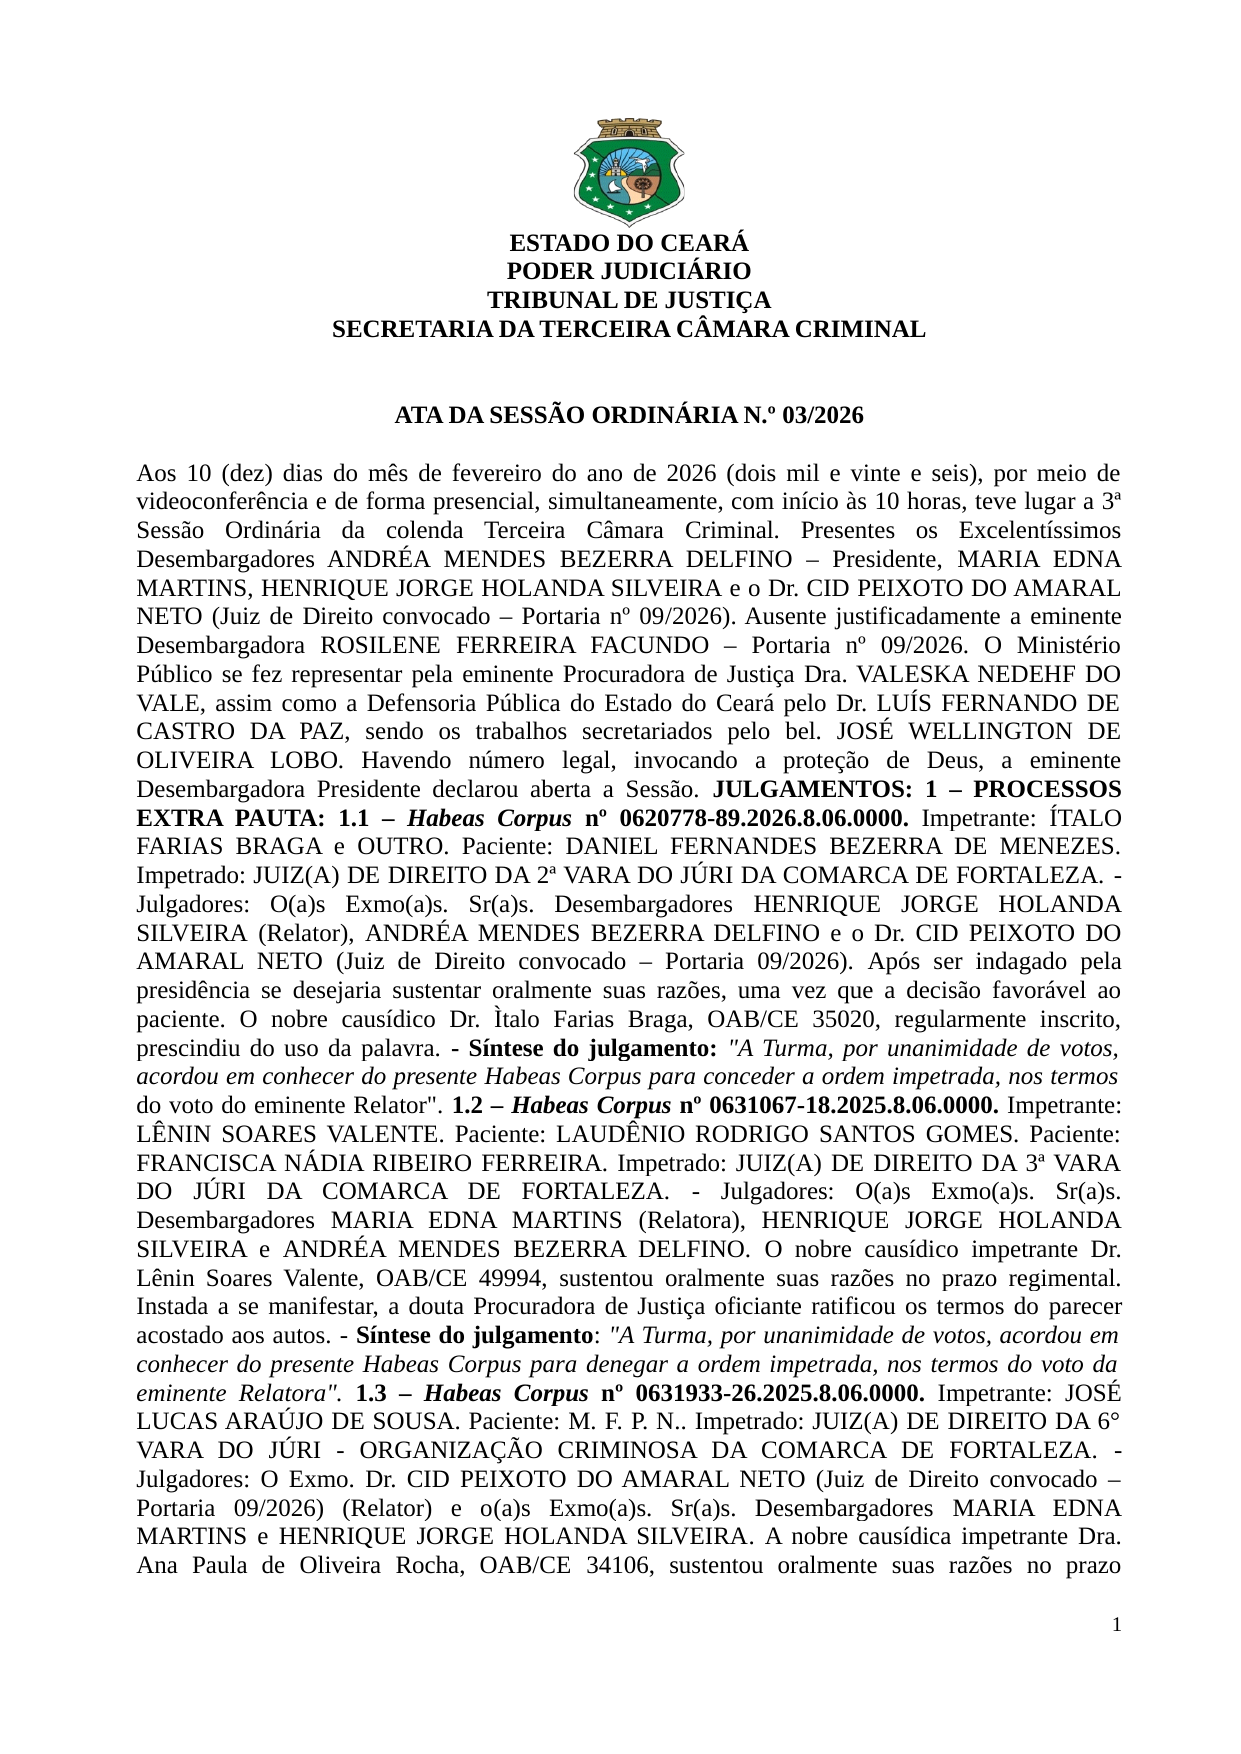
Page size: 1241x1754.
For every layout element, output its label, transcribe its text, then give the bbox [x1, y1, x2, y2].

text Aos 10 (dez) dias do mês de fevereiro do ano de 2026 (dois mil e vinte e seis), por meio de videoconferência e de forma presencial, simultaneamente, com início às 10 horas, teve lugar a 3ª Sessão Ordinária da colenda Terceira Câmara Criminal. Presentes os Excelentíssimos Desembargadores ANDRÉA MENDES BEZERRA DELFINO – Presidente, MARIA EDNA MARTINS, HENRIQUE JORGE HOLANDA SILVEIRA e o Dr. CID PEIXOTO DO AMARAL NETO (Juiz de Direito convocado – Portaria nº 09/2026). Ausente justificadamente a eminente Desembargadora ROSILENE FERREIRA FACUNDO – Portaria nº 09/2026. O Ministério Público se fez representar pela eminente Procuradora de Justiça Dra. VALESKA NEDEHF DO VALE, assim como a Defensoria Pública do Estado do Ceará pelo Dr. LUÍS FERNANDO DE CASTRO DA PAZ, sendo os trabalhos secretariados pelo bel. JOSÉ WELLINGTON DE OLIVEIRA LOBO. Havendo número legal, invocando a proteção de Deus, a eminente Desembargadora Presidente declarou aberta a Sessão. JULGAMENTOS: 1 – PROCESSOS EXTRA PAUTA: 1.1 – Habeas Corpus nº 0620778-89.2026.8.06.0000. Impetrante: ÍTALO FARIAS BRAGA e OUTRO. Paciente: DANIEL FERNANDES BEZERRA DE MENEZES. Impetrado: JUIZ(A) DE DIREITO DA 2ª VARA DO JÚRI DA COMARCA DE FORTALEZA. - Julgadores: O(a)s Exmo(a)s. Sr(a)s. Desembargadores HENRIQUE JORGE HOLANDA SILVEIRA (Relator), ANDRÉA MENDES BEZERRA DELFINO e o Dr. CID PEIXOTO DO AMARAL NETO (Juiz de Direito convocado – Portaria 09/2026). Após ser indagado pela presidência se desejaria sustentar oralmente suas razões, uma vez que a decisão favorável ao paciente. O nobre causídico Dr. Ìtalo Farias Braga, OAB/CE 35020, regularmente inscrito, prescindiu do uso da palavra. - Síntese do julgamento: "A Turma, por unanimidade de votos, acordou em conhecer do presente Habeas Corpus para conceder a ordem impetrada, nos termos do voto do eminente Relator". 1.2 – Habeas Corpus nº 0631067-18.2025.8.06.0000. Impetrante: LÊNIN SOARES VALENTE. Paciente: LAUDÊNIO RODRIGO SANTOS GOMES. Paciente: FRANCISCA NÁDIA RIBEIRO FERREIRA. Impetrado: JUIZ(A) DE DIREITO DA 3ª VARA DO JÚRI DA COMARCA DE FORTALEZA. - Julgadores: O(a)s Exmo(a)s. Sr(a)s. Desembargadores MARIA EDNA MARTINS (Relatora), HENRIQUE JORGE HOLANDA SILVEIRA e ANDRÉA MENDES BEZERRA DELFINO. O nobre causídico impetrante Dr. Lênin Soares Valente, OAB/CE 49994, sustentou oralmente suas razões no prazo regimental. Instada a se manifestar, a douta Procuradora de Justiça oficiante ratificou os termos do parecer acostado aos autos. - Síntese do julgamento: "A Turma, por unanimidade de votos, acordou em conhecer do presente Habeas Corpus para denegar a ordem impetrada, nos termos do voto da eminente Relatora". 1.3 – Habeas Corpus nº 0631933-26.2025.8.06.0000. Impetrante: JOSÉ LUCAS ARAÚJO DE SOUSA. Paciente: M. F. P. N.. Impetrado: JUIZ(A) DE DIREITO DA 6° VARA DO JÚRI - ORGANIZAÇÃO CRIMINOSA DA COMARCA DE FORTALEZA. - Julgadores: O Exmo. Dr. CID PEIXOTO DO AMARAL NETO (Juiz de Direito convocado – Portaria 09/2026) (Relator) e o(a)s Exmo(a)s. Sr(a)s. Desembargadores MARIA EDNA MARTINS e HENRIQUE JORGE HOLANDA SILVEIRA. A nobre causídica impetrante Dra. Ana Paula de Oliveira Rocha, OAB/CE 34106, sustentou oralmente suas razões no prazo [136, 458, 1122, 1579]
text PODER JUDICIÁRIO [136, 256, 1122, 285]
picture [573, 118, 685, 228]
text SECRETARIA DA TERCEIRA CÂMARA CRIMINAL [136, 314, 1122, 343]
text TRIBUNAL DE JUSTIÇA [136, 285, 1122, 314]
text ESTADO DO CEARÁ [136, 228, 1122, 256]
text ATA DA SESSÃO ORDINÁRIA N.º 03/2026 [136, 400, 1122, 429]
